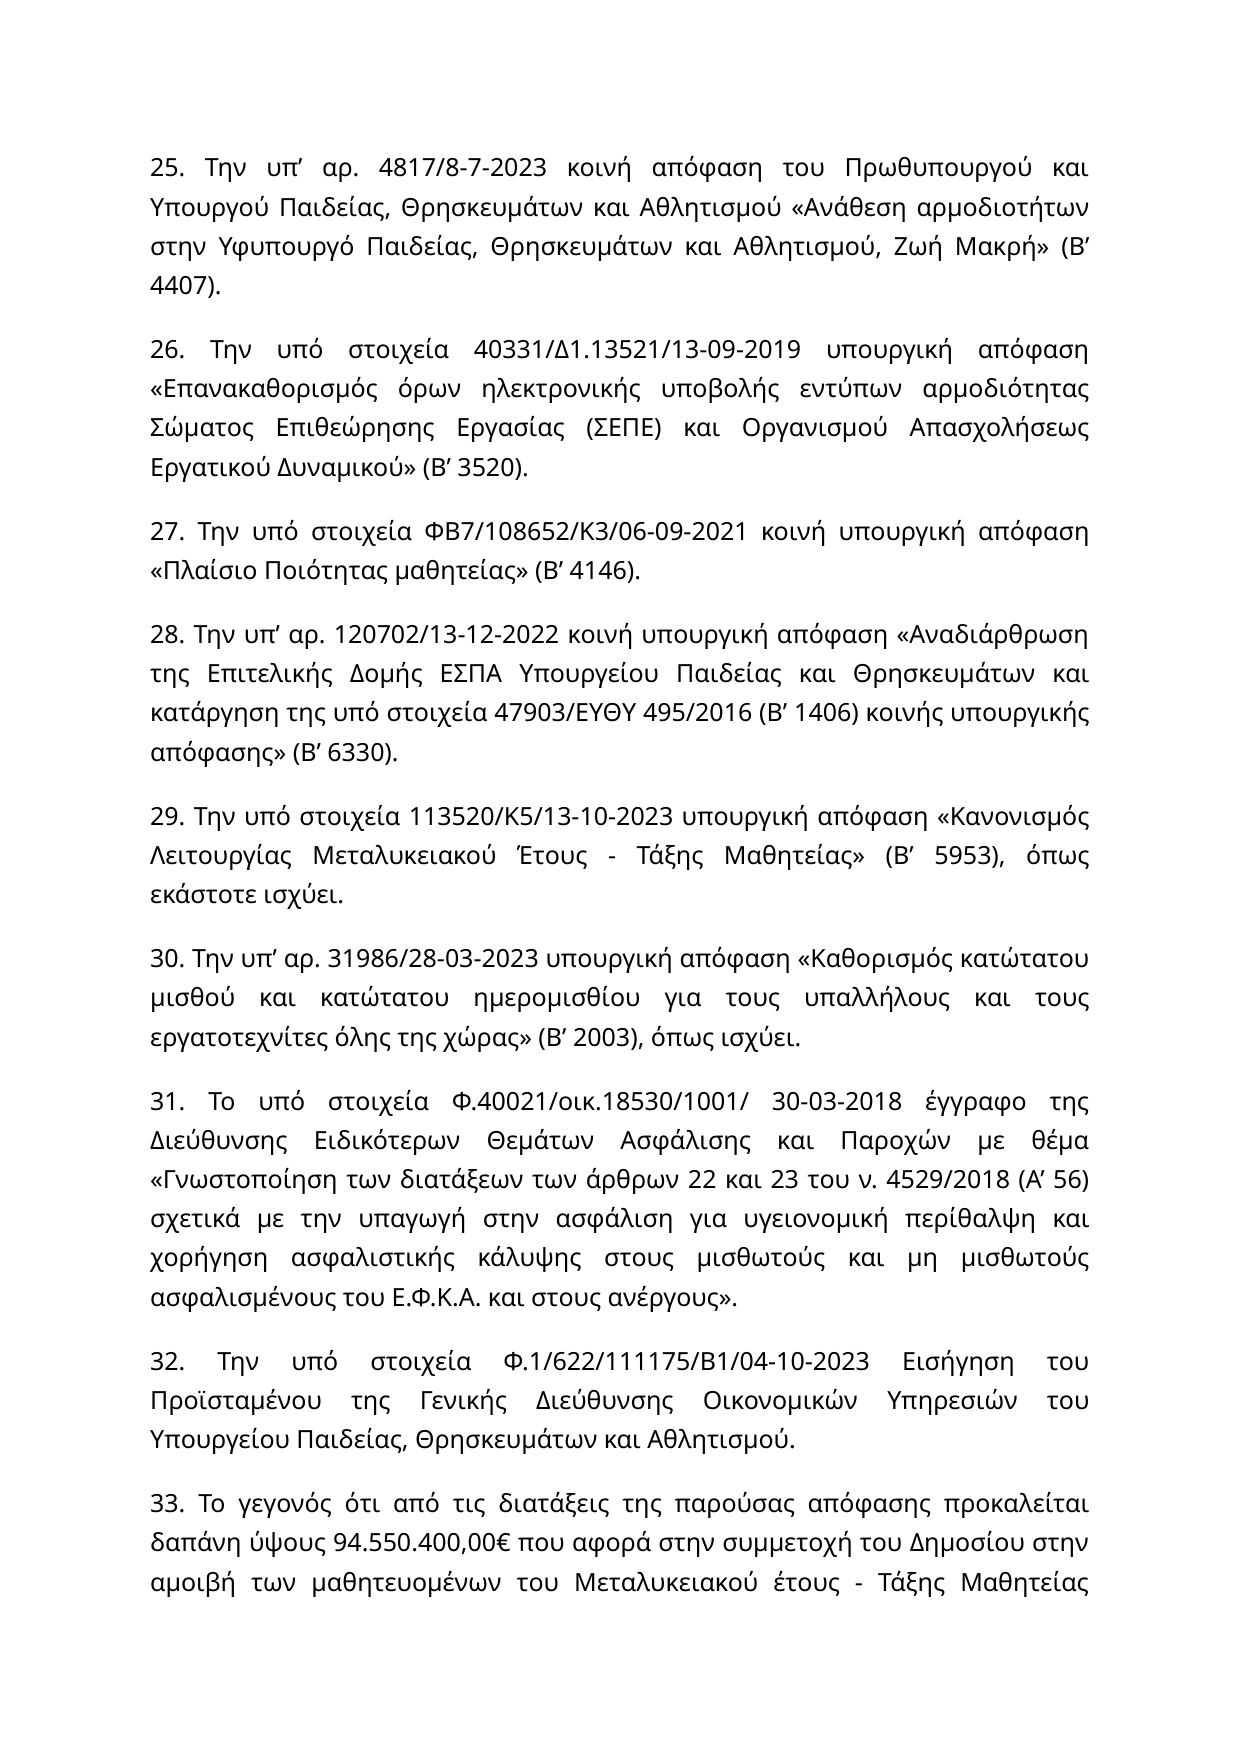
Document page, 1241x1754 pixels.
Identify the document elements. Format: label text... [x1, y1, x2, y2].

text 30. Την υπ’ αρ. 31986/28-03-2023 υπουργική απόφαση «Καθορισμός κατώτατου μισθού και κατώτατου ημερομισθίου για τους υπαλλήλους και τους εργατοτεχνίτες όλης της χώρας» (Β’ 2003), όπως ισχύει. [150, 941, 1090, 1053]
text 28. Την υπ’ αρ. 120702/13-12-2022 κοινή υπουργική απόφαση «Αναδιάρθρωση της Επιτελικής Δομής ΕΣΠΑ Υπουργείου Παιδείας και Θρησκευμάτων και κατάργηση της υπό στοιχεία 47903/ΕΥΘΥ 495/2016 (Β’ 1406) κοινής υπουργικής απόφασης» (Β’ 6330). [150, 617, 1090, 768]
text 32. Την υπό στοιχεία Φ.1/622/111175/Β1/04-10-2023 Εισήγηση του Προϊσταμένου της Γενικής Διεύθυνσης Οικονομικών Υπηρεσιών του Υπουργείου Παιδείας, Θρησκευμάτων και Αθλητισμού. [150, 1343, 1090, 1456]
text 27. Την υπό στοιχεία ΦΒ7/108652/Κ3/06-09-2021 κοινή υπουργική απόφαση «Πλαίσιο Ποιότητας μαθητείας» (Β’ 4146). [150, 513, 1090, 587]
text 29. Την υπό στοιχεία 113520/Κ5/13-10-2023 υπουργική απόφαση «Κανονισμός Λειτουργίας Μεταλυκειακού Έτους - Τάξης Μαθητείας» (Β’ 5953), όπως εκάστοτε ισχύει. [150, 798, 1090, 911]
text 26. Την υπό στοιχεία 40331/Δ1.13521/13-09-2019 υπουργική απόφαση «Επανακαθορισμός όρων ηλεκτρονικής υποβολής εντύπων αρμοδιότητας Σώματος Επιθεώρησης Εργασίας (ΣΕΠΕ) και Οργανισμού Απασχολήσεως Εργατικού Δυναμικού» (Β’ 3520). [150, 332, 1090, 483]
text 33. Το γεγονός ότι από τις διατάξεις της παρούσας απόφασης προκαλείται δαπάνη ύψους 94.550.400,00€ που αφορά στην συμμετοχή του Δημοσίου στην αμοιβή των μαθητευομένων του Μεταλυκειακού έτους - Τάξης Μαθητείας [150, 1486, 1090, 1598]
text 31. Το υπό στοιχεία Φ.40021/οικ.18530/1001/ 30-03-2018 έγγραφο της Διεύθυνσης Ειδικότερων Θεμάτων Ασφάλισης και Παροχών με θέμα «Γνωστοποίηση των διατάξεων των άρθρων 22 και 23 του ν. 4529/2018 (Α’ 56) σχετικά με την υπαγωγή στην ασφάλιση για υγειονομική περίθαλψη και χορήγηση ασφαλιστικής κάλυψης στους μισθωτούς και μη μισθωτούς ασφαλισμένους του Ε.Φ.Κ.Α. και στους ανέργους». [150, 1083, 1090, 1313]
text 25. Την υπ’ αρ. 4817/8-7-2023 κοινή απόφαση του Πρωθυπουργού και Υπουργού Παιδείας, Θρησκευμάτων και Αθλητισμού «Ανάθεση αρμοδιοτήτων στην Υφυπουργό Παιδείας, Θρησκευμάτων και Αθλητισμού, Ζωή Μακρή» (Β’ 4407). [150, 150, 1090, 302]
